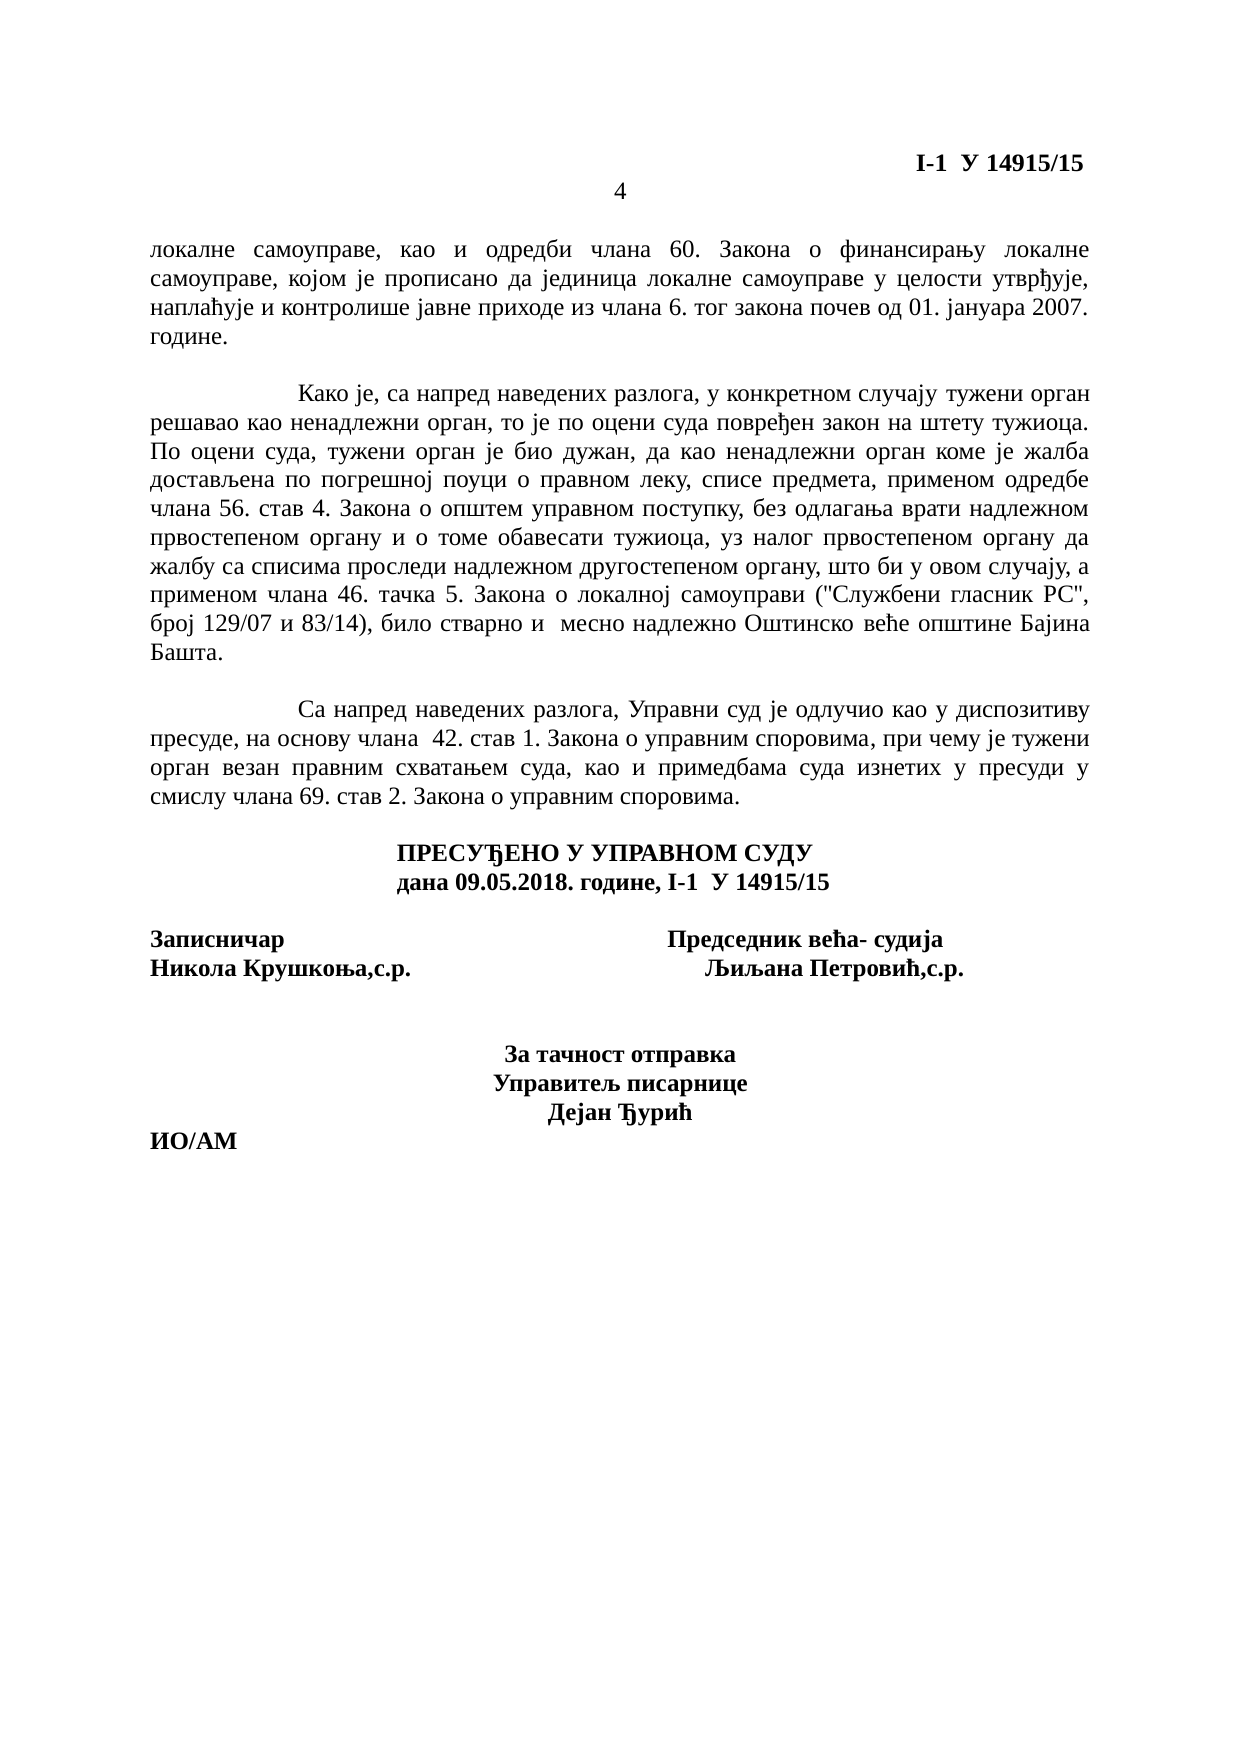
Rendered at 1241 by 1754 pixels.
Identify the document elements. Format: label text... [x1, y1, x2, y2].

text Управитељ писарнице [150, 1068, 1090, 1097]
text локалне самоуправе, као и одредби члана 60. Закона о финансирању локалне самоуправе, којом је прописано да јединица локалне самоуправе у целости утврђује, наплаћује и контролише јавне приходе из члана 6. тог закона почев од 01. јануара 2007. године. [150, 234, 1090, 349]
text Са напред наведених разлога, Управни суд је одлучио као у диспозитиву пресуде, на основу члана 42. став 1. Закона о управним споровима, при чему је тужени орган везан правним схватањем суда, као и примедбама суда изнетих у пресуди у смислу члана 69. став 2. Закона о управним споровима. [150, 694, 1090, 809]
text ИО/АМ [150, 1126, 1090, 1154]
text Никола Крушкоња,с.р. Љиљана Петровић,с.р. [150, 953, 1090, 982]
text Како је, са напред наведених разлога, у конкретном случају тужени орган решавао као ненадлежни орган, то је по оцени суда повређен закон на штету тужиоца. По оцени суда, тужени орган је био дужан, да као ненадлежни орган коме је жалба достављена по погрешној поуци о правном леку, списе предмета, применом одредбе члана 56. став 4. Закона о општем управном поступку, без одлагања врати надлежном првостепеном органу и о томе обавесати тужиоца, уз налог првостепеном органу да жалбу са списима проследи надлежном другостепеном органу, што би у овом случају, а применом члана 46. тачка 5. Закона о локалној самоуправи (''Службени гласник РС'', број 129/07 и 83/14), било стварно и месно надлежно Оштинско веће општине Бајина Башта. [150, 378, 1090, 666]
text Записничар Председник већа- судија [150, 924, 1090, 953]
text дана 09.05.2018. године, I-1 У 14915/15 [150, 867, 1090, 896]
text За тачност отправка [150, 1039, 1090, 1068]
text Дејан Ђурић [150, 1097, 1090, 1126]
text ПРЕСУЂЕНО У УПРАВНОМ СУДУ [150, 838, 1090, 867]
